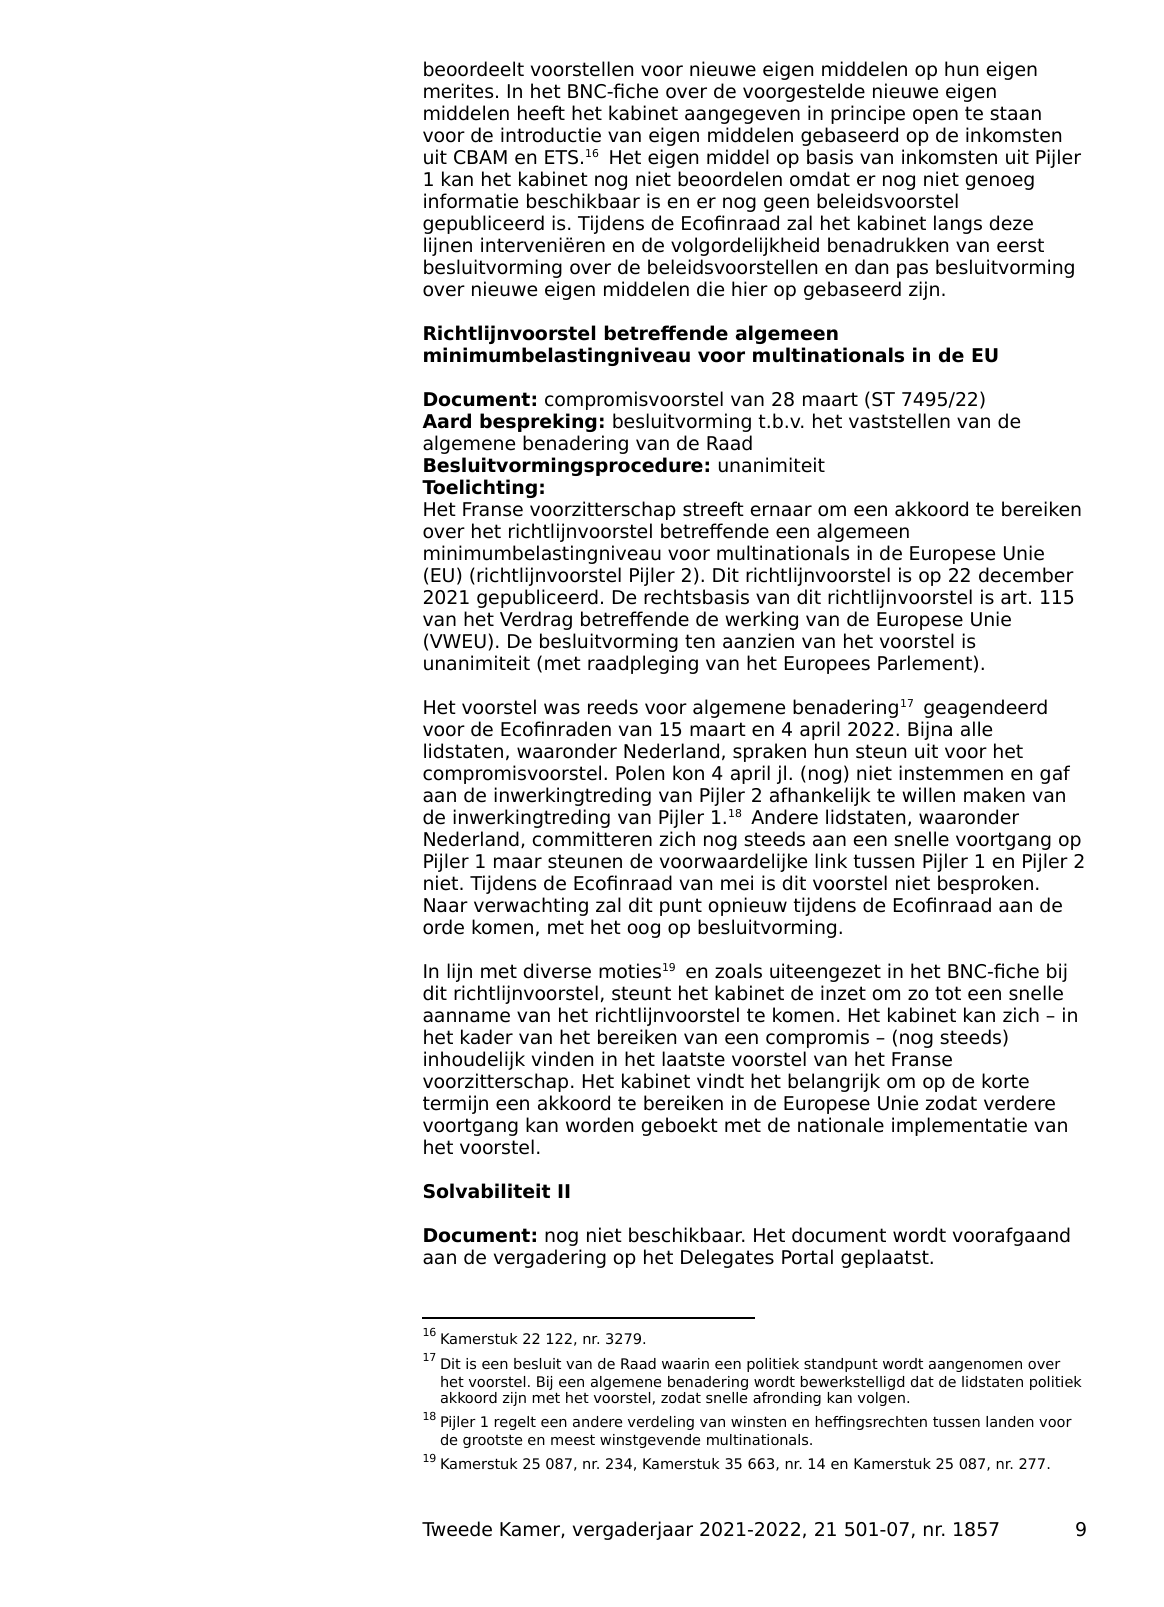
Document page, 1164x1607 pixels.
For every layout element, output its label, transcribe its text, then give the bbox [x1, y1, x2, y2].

text Toelichting: [422, 477, 1087, 499]
text beoordeelt voorstellen voor nieuwe eigen middelen op hun eigen merites. In het BNC-fiche over de voorgestelde nieuwe eigen middelen heeft het kabinet aangegeven in principe open te staan voor de introductie van eigen middelen gebaseerd op de inkomsten uit CBAM en ETS. Het eigen middel op basis van inkomsten uit Pijler 1 kan het kabinet nog niet beoordelen omdat er nog niet genoeg informatie beschikbaar is en er nog geen beleidsvoorstel gepubliceerd is. Tijdens de Ecofinraad zal het kabinet langs deze lijnen interveniëren en de volgordelijkheid benadrukken van eerst besluitvorming over de beleidsvoorstellen en dan pas besluitvorming over nieuwe eigen middelen die hier op gebaseerd zijn. [422, 59, 1087, 301]
subtitle Richtlijnvoorstel betreffende algemeen minimumbelastingniveau voor multinationals in de EU [422, 323, 1087, 367]
text Aard bespreking: besluitvorming t.b.v. het vaststellen van de algemene benadering van de Raad [422, 411, 1087, 455]
subtitle Solvabiliteit II [422, 1181, 1087, 1203]
text Pijler 1 regelt een andere verdeling van winsten en heffingsrechten tussen landen voor de grootste en meest winstgevende multinationals. [422, 1410, 1087, 1449]
text Kamerstuk 22 122, nr. 3279. [422, 1327, 1087, 1349]
text In lijn met diverse moties en zoals uiteengezet in het BNC-fiche bij dit richtlijnvoorstel, steunt het kabinet de inzet om zo tot een snelle aanname van het richtlijnvoorstel te komen. Het kabinet kan zich – in het kader van het bereiken van een compromis – (nog steeds) inhoudelijk vinden in het laatste voorstel van het Franse voorzitterschap. Het kabinet vindt het belangrijk om op de korte termijn een akkoord te bereiken in de Europese Unie zodat verdere voortgang kan worden geboekt met de nationale implementatie van het voorstel. [422, 961, 1087, 1159]
text Document: compromisvoorstel van 28 maart (ST 7495/22) [422, 389, 1087, 411]
text Het voorstel was reeds voor algemene benadering geagendeerd voor de Ecofinraden van 15 maart en 4 april 2022. Bijna alle lidstaten, waaronder Nederland, spraken hun steun uit voor het compromisvoorstel. Polen kon 4 april jl. (nog) niet instemmen en gaf aan de inwerkingtreding van Pijler 2 afhankelijk te willen maken van de inwerkingtreding van Pijler 1. Andere lidstaten, waaronder Nederland, committeren zich nog steeds aan een snelle voortgang op Pijler 1 maar steunen de voorwaardelijke link tussen Pijler 1 en Pijler 2 niet. Tijdens de Ecofinraad van mei is dit voorstel niet besproken. Naar verwachting zal dit punt opnieuw tijdens de Ecofinraad aan de orde komen, met het oog op besluitvorming. [422, 697, 1087, 939]
text Dit is een besluit van de Raad waarin een politiek standpunt wordt aangenomen over het voorstel. Bij een algemene benadering wordt bewerkstelligd dat de lidstaten politiek akkoord zijn met het voorstel, zodat snelle afronding kan volgen. [422, 1352, 1087, 1407]
text Besluitvormingsprocedure: unanimiteit [422, 455, 1087, 477]
text Het Franse voorzitterschap streeft ernaar om een akkoord te bereiken over het richtlijnvoorstel betreffende een algemeen minimumbelastingniveau voor multinationals in de Europese Unie (EU) (richtlijnvoorstel Pijler 2). Dit richtlijnvoorstel is op 22 december 2021 gepubliceerd. De rechtsbasis van dit richtlijnvoorstel is art. 115 van het Verdrag betreffende de werking van de Europese Unie (VWEU). De besluitvorming ten aanzien van het voorstel is unanimiteit (met raadpleging van het Europees Parlement). [422, 499, 1087, 675]
text Kamerstuk 25 087, nr. 234, Kamerstuk 35 663, nr. 14 en Kamerstuk 25 087, nr. 277. [422, 1452, 1087, 1474]
text Document: nog niet beschikbaar. Het document wordt voorafgaand aan de vergadering op het Delegates Portal geplaatst. [422, 1225, 1087, 1269]
